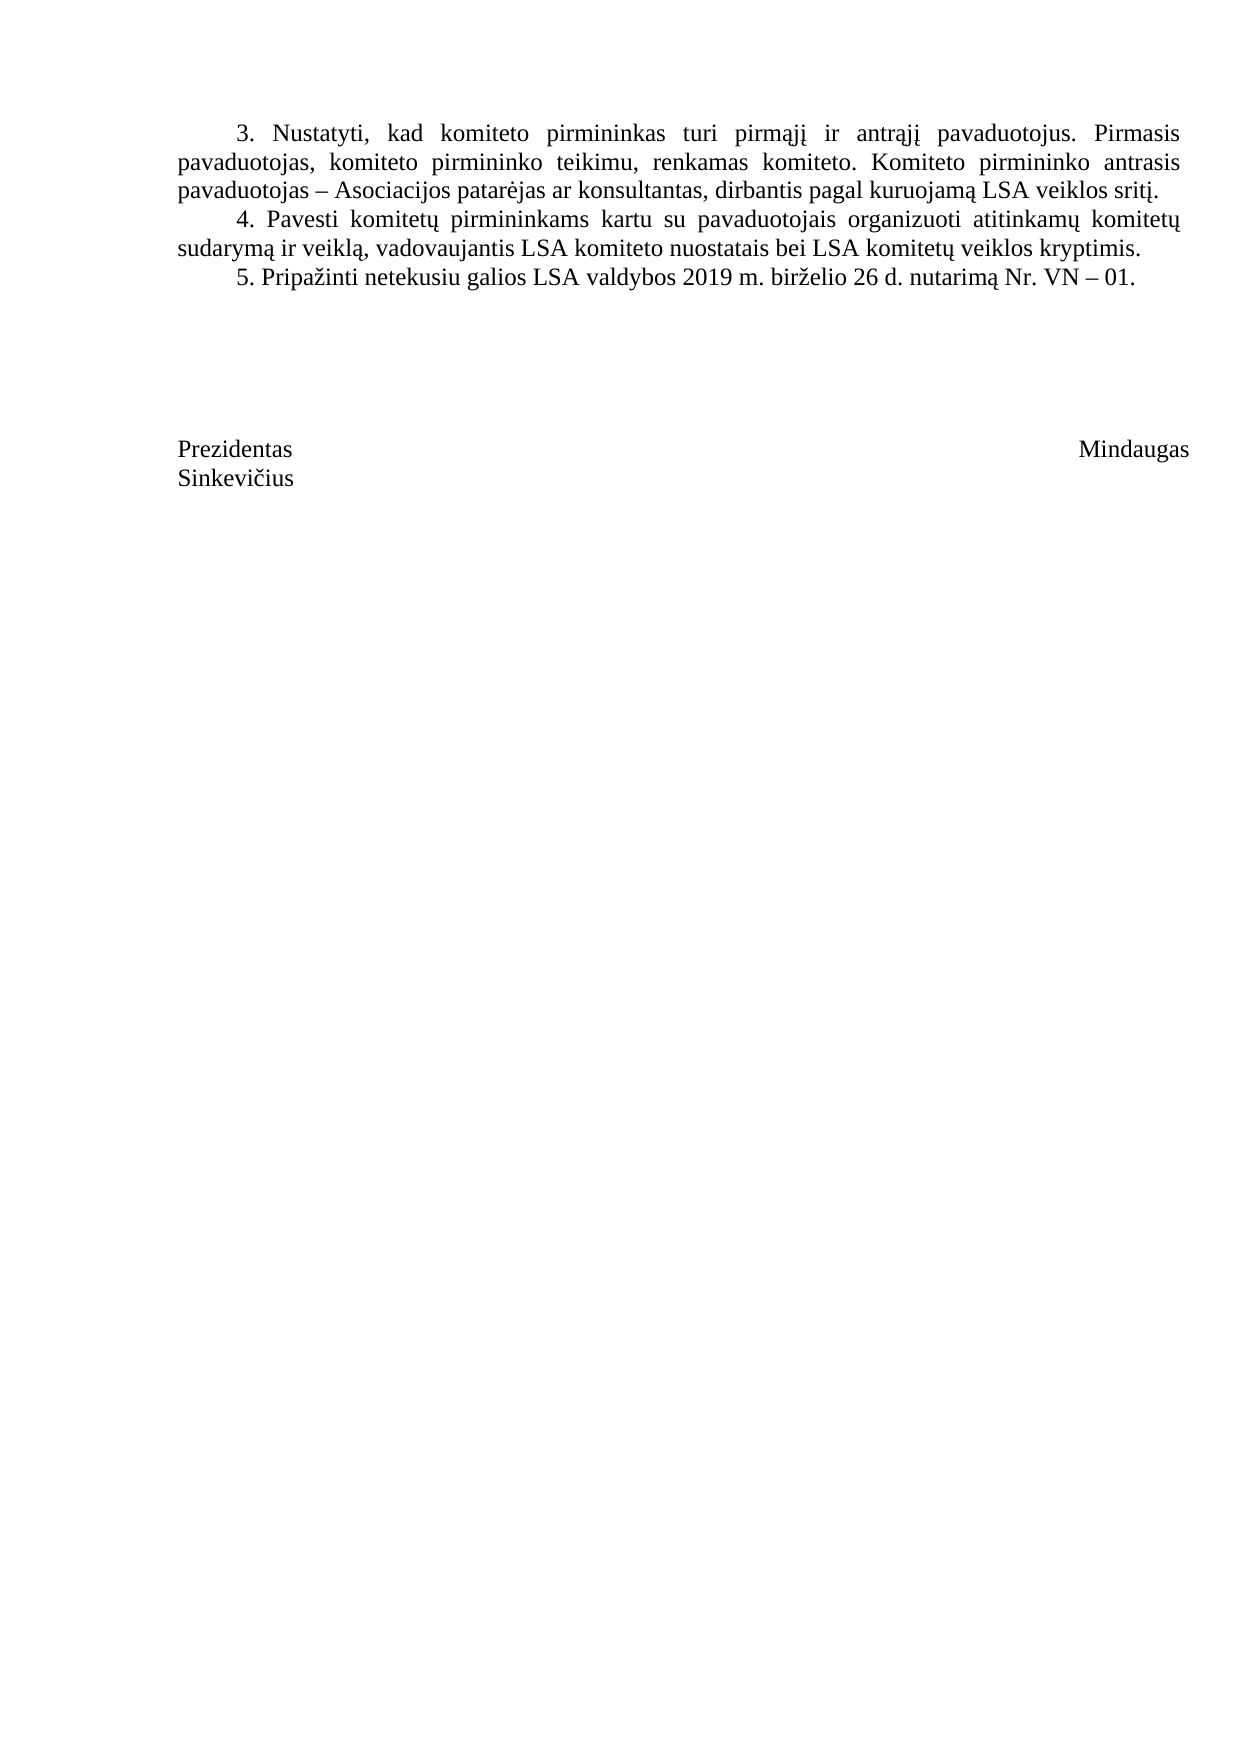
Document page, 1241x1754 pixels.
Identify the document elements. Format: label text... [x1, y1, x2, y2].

text 3. Nustatyti, kad komiteto pirmininkas turi pirmąjį ir antrąjį pavaduotojus. Pirmasis pavaduotojas, komiteto pirmininko teikimu, renkamas komiteto. Komiteto pirmininko antrasis pavaduotojas – Asociacijos patarėjas ar konsultantas, dirbantis pagal kuruojamą LSA veiklos sritį. [177, 118, 1181, 204]
text 4. Pavesti komitetų pirmininkams kartu su pavaduotojais organizuoti atitinkamų komitetų sudarymą ir veiklą, vadovaujantis LSA komiteto nuostatais bei LSA komitetų veiklos kryptimis. [177, 204, 1181, 262]
text 5. Pripažinti netekusiu galios LSA valdybos 2019 m. birželio 26 d. nutarimą Nr. VN – 01. [177, 262, 1181, 291]
text Prezidentas Mindaugas Sinkevičius [177, 434, 1191, 492]
